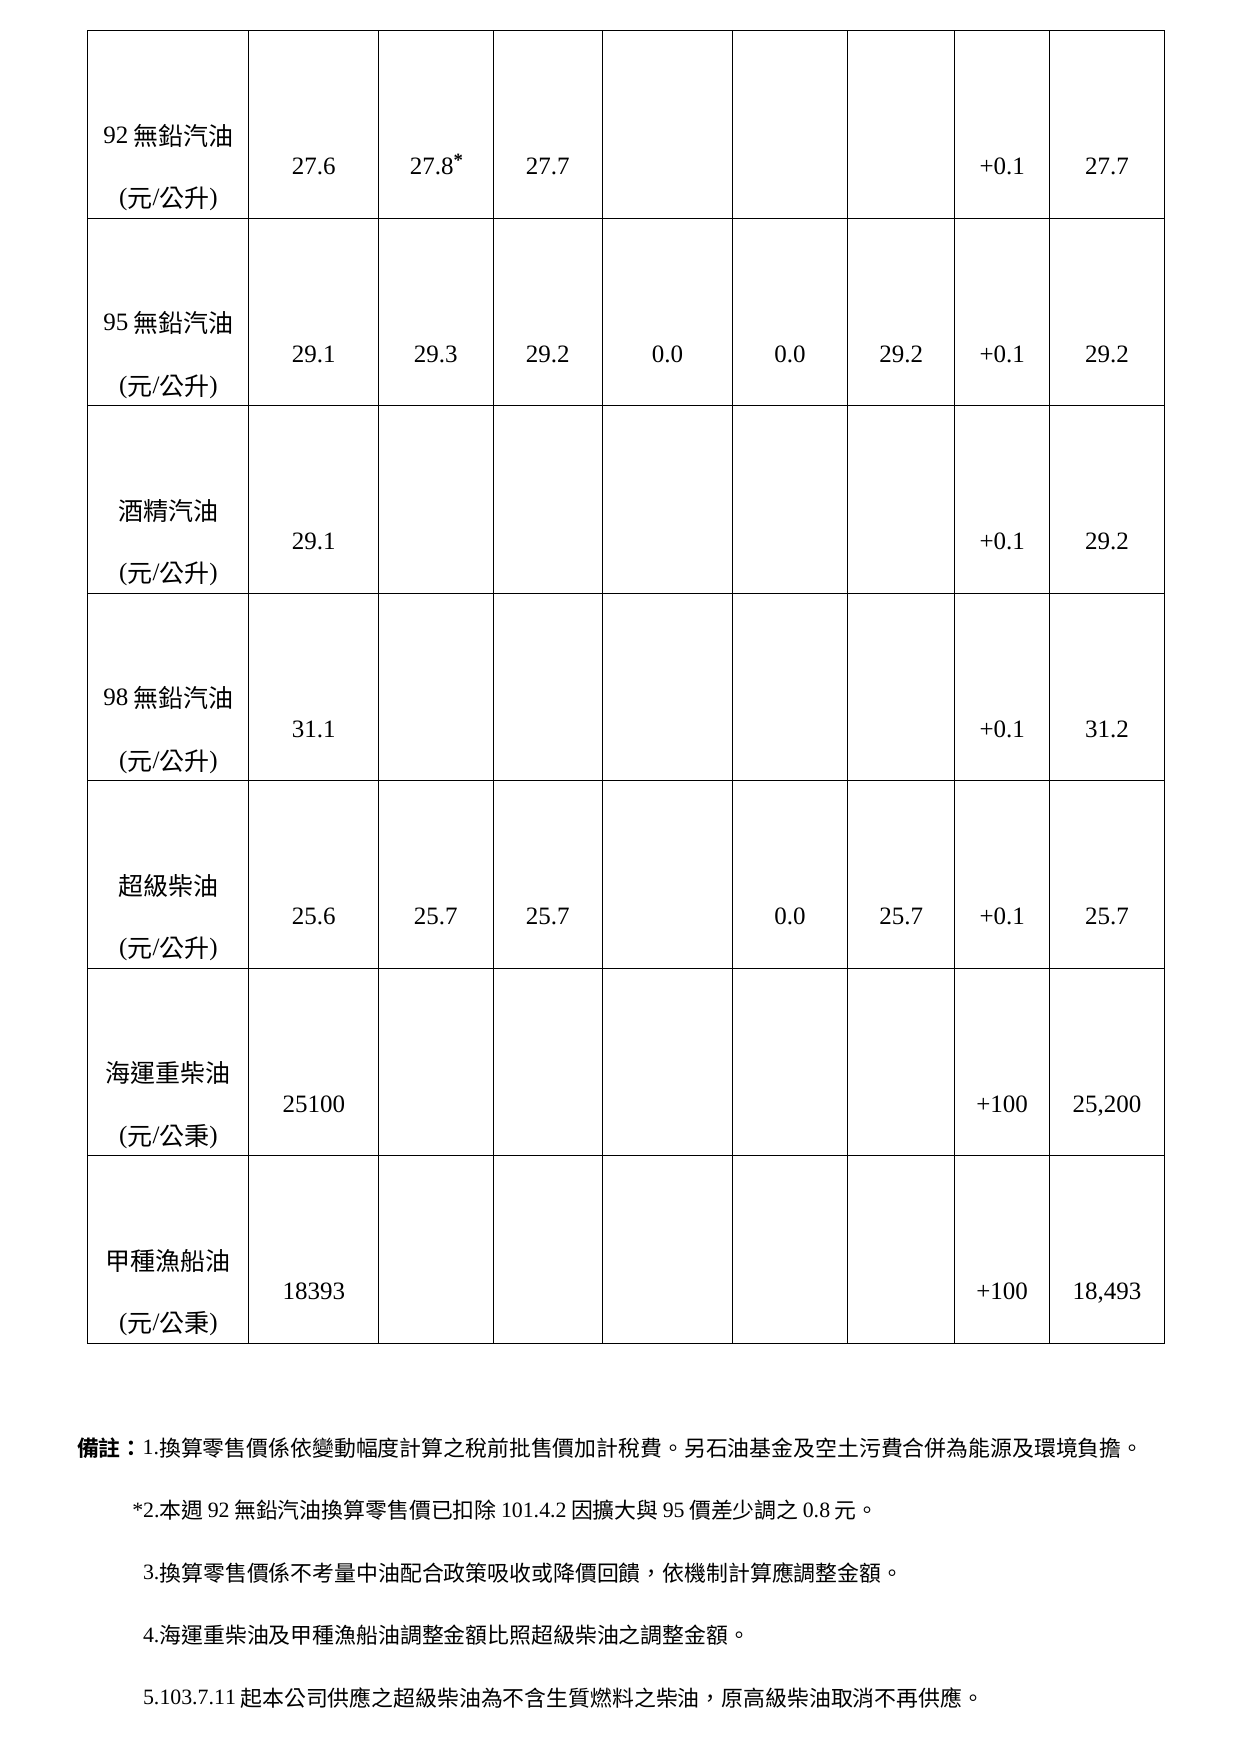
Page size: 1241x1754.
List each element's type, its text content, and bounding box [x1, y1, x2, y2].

table_cell [603, 1156, 732, 1343]
text 3.換算零售價係不考量中油配合政策吸收或降價回饋，依機制計算應調整金額。 [143, 1530, 1175, 1593]
table_cell [603, 594, 732, 780]
table_cell 29.1 [249, 219, 378, 405]
table_cell 29.2 [848, 219, 954, 405]
table_cell 29.2 [1050, 406, 1164, 593]
table_cell 29.3 [379, 219, 493, 405]
table_cell 25.6 [249, 781, 378, 968]
table_cell 29.2 [494, 219, 602, 405]
table_cell +100 [955, 1156, 1049, 1343]
table_cell +0.1 [955, 781, 1049, 968]
table_cell [848, 969, 954, 1155]
table_cell 18393 [249, 1156, 378, 1343]
table_cell 98無鉛汽油(元/公升) [88, 594, 248, 780]
table_cell [603, 406, 732, 593]
table_cell +0.1 [955, 594, 1049, 780]
table_cell [848, 594, 954, 780]
table_cell 25.7 [848, 781, 954, 968]
table_cell 超級柴油 (元/公升) [88, 781, 248, 968]
table_cell [494, 594, 602, 780]
table_cell 0.0 [733, 781, 847, 968]
table_cell +0.1 [955, 406, 1049, 593]
table_cell [494, 969, 602, 1155]
table_cell 27.7 [494, 31, 602, 218]
table_cell +0.1 [955, 219, 1049, 405]
table_cell [379, 406, 493, 593]
table_cell [733, 1156, 847, 1343]
text 5.103.7.11起本公司供應之超級柴油為不含生質燃料之柴油，原高級柴油取消不再供應。 [143, 1655, 1175, 1718]
table_cell 95無鉛汽油(元/公升) [88, 219, 248, 405]
table_cell [494, 406, 602, 593]
table_cell [603, 969, 732, 1155]
table_cell 31.1 [249, 594, 378, 780]
table_cell [848, 1156, 954, 1343]
table_cell [733, 969, 847, 1155]
table_cell 25,200 [1050, 969, 1164, 1155]
table_cell 25.7 [379, 781, 493, 968]
table_cell 29.2 [1050, 219, 1164, 405]
table_cell [379, 969, 493, 1155]
text 備註：1.換算零售價係依變動幅度計算之稅前批售價加計稅費。另石油基金及空土污費合併為能源及環境負擔。 [77, 1405, 1175, 1468]
table_cell +0.1 [955, 31, 1049, 218]
table_cell 27.7 [1050, 31, 1164, 218]
table_cell 甲種漁船油(元/公秉) [88, 1156, 248, 1343]
table_cell 27.6 [249, 31, 378, 218]
table_cell 18,493 [1050, 1156, 1164, 1343]
table_cell [848, 406, 954, 593]
table_cell 海運重柴油(元/公秉) [88, 969, 248, 1155]
text *2.本週92無鉛汽油換算零售價已扣除101.4.2因擴大與95價差少調之0.8元。 [113, 1468, 1175, 1530]
table_cell 27.8* [379, 31, 493, 218]
table_cell 29.1 [249, 406, 378, 593]
table_cell 25100 [249, 969, 378, 1155]
table_cell [494, 1156, 602, 1343]
table_cell 0.0 [733, 219, 847, 405]
table_cell 酒精汽油 (元/公升) [88, 406, 248, 593]
table_cell [733, 594, 847, 780]
table_cell [603, 31, 732, 218]
text 4.海運重柴油及甲種漁船油調整金額比照超級柴油之調整金額。 [143, 1593, 1175, 1655]
table_cell [379, 594, 493, 780]
table_cell +100 [955, 969, 1049, 1155]
table_cell [733, 31, 847, 218]
table_cell 0.0 [603, 219, 732, 405]
table_cell 92無鉛汽油(元/公升) [88, 31, 248, 218]
table_cell [733, 406, 847, 593]
table_cell 25.7 [1050, 781, 1164, 968]
table_cell 31.2 [1050, 594, 1164, 780]
table_cell [379, 1156, 493, 1343]
table_cell [848, 31, 954, 218]
table_cell 25.7 [494, 781, 602, 968]
table_cell [603, 781, 732, 968]
